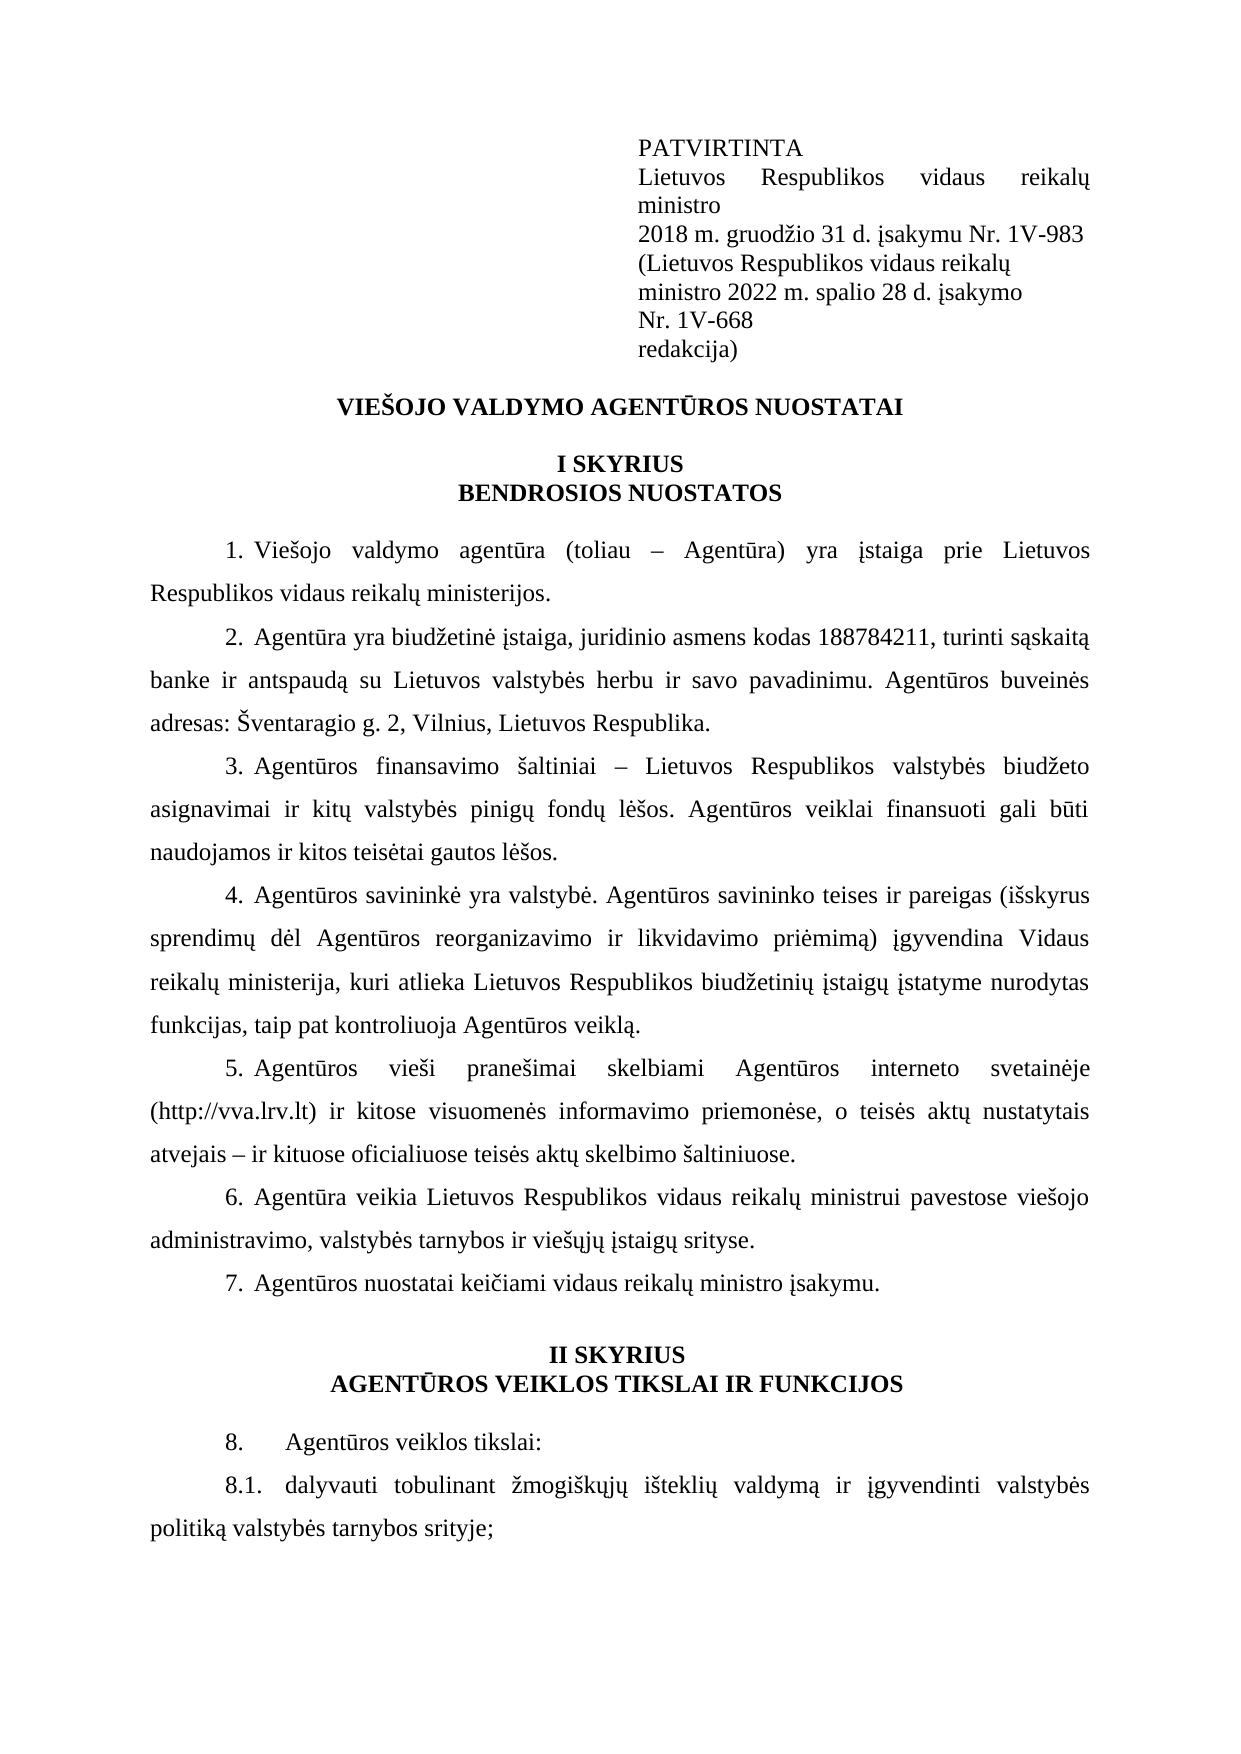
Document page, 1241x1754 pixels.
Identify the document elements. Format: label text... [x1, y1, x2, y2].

text I SKYRIUS [150, 449, 1090, 478]
text PATVIRTINTA [637, 133, 1090, 162]
text 8.1. dalyvauti tobulinant žmogiškųjų išteklių valdymą ir įgyvendinti valstybės politiką valstybės tarnybos srityje; [150, 1470, 1090, 1542]
text II SKYRIUS [150, 1340, 1090, 1369]
text (Lietuvos Respublikos vidaus reikalų [637, 248, 1090, 277]
text 2. Agentūra yra biudžetinė įstaiga, juridinio asmens kodas 188784211, turinti sąskaitą banke ir antspaudą su Lietuvos valstybės herbu ir savo pavadinimu. Agentūros buveinės adresas: Šventaragio g. 2, Vilnius, Lietuvos Respublika. [150, 622, 1090, 737]
text BENDROSIOS NUOSTATOS [150, 478, 1090, 507]
text 6. Agentūra veikia Lietuvos Respublikos vidaus reikalų ministrui pavestose viešojo administravimo, valstybės tarnybos ir viešųjų įstaigų srityse. [150, 1182, 1090, 1254]
text 8. Agentūros veiklos tikslai: [150, 1427, 1090, 1455]
text 7. Agentūros nuostatai keičiami vidaus reikalų ministro įsakymu. [150, 1268, 1090, 1297]
text VIEŠOJO VALDYMO AGENTŪROS NUOSTATAI [150, 392, 1090, 420]
text Nr. 1V-668 [637, 305, 1090, 334]
text 4. Agentūros savininkė yra valstybė. Agentūros savininko teises ir pareigas (išskyrus sprendimų dėl Agentūros reorganizavimo ir likvidavimo priėmimą) įgyvendina Vidaus reikalų ministerija, kuri atlieka Lietuvos Respublikos biudžetinių įstaigų įstatyme nurodytas funkcijas, taip pat kontroliuoja Agentūros veiklą. [150, 880, 1090, 1038]
text 1. Viešojo valdymo agentūra (toliau – Agentūra) yra įstaiga prie Lietuvos Respublikos vidaus reikalų ministerijos. [150, 535, 1090, 607]
text redakcija) [637, 334, 1090, 363]
text ministro 2022 m. spalio 28 d. įsakymo [637, 277, 1090, 305]
text Lietuvos Respublikos vidaus reikalų ministro [637, 162, 1090, 219]
text 3. Agentūros finansavimo šaltiniai – Lietuvos Respublikos valstybės biudžeto asignavimai ir kitų valstybės pinigų fondų lėšos. Agentūros veiklai finansuoti gali būti naudojamos ir kitos teisėtai gautos lėšos. [150, 751, 1090, 866]
text 5. Agentūros vieši pranešimai skelbiami Agentūros interneto svetainėje (http://vva.lrv.lt) ir kitose visuomenės informavimo priemonėse, o teisės aktų nustatytais atvejais – ir kituose oficialiuose teisės aktų skelbimo šaltiniuose. [150, 1053, 1090, 1168]
text AGENTŪROS VEIKLOS TIKSLAI IR FUNKCIJOS [150, 1369, 1090, 1398]
text 2018 m. gruodžio 31 d. įsakymu Nr. 1V-983 [637, 219, 1090, 248]
